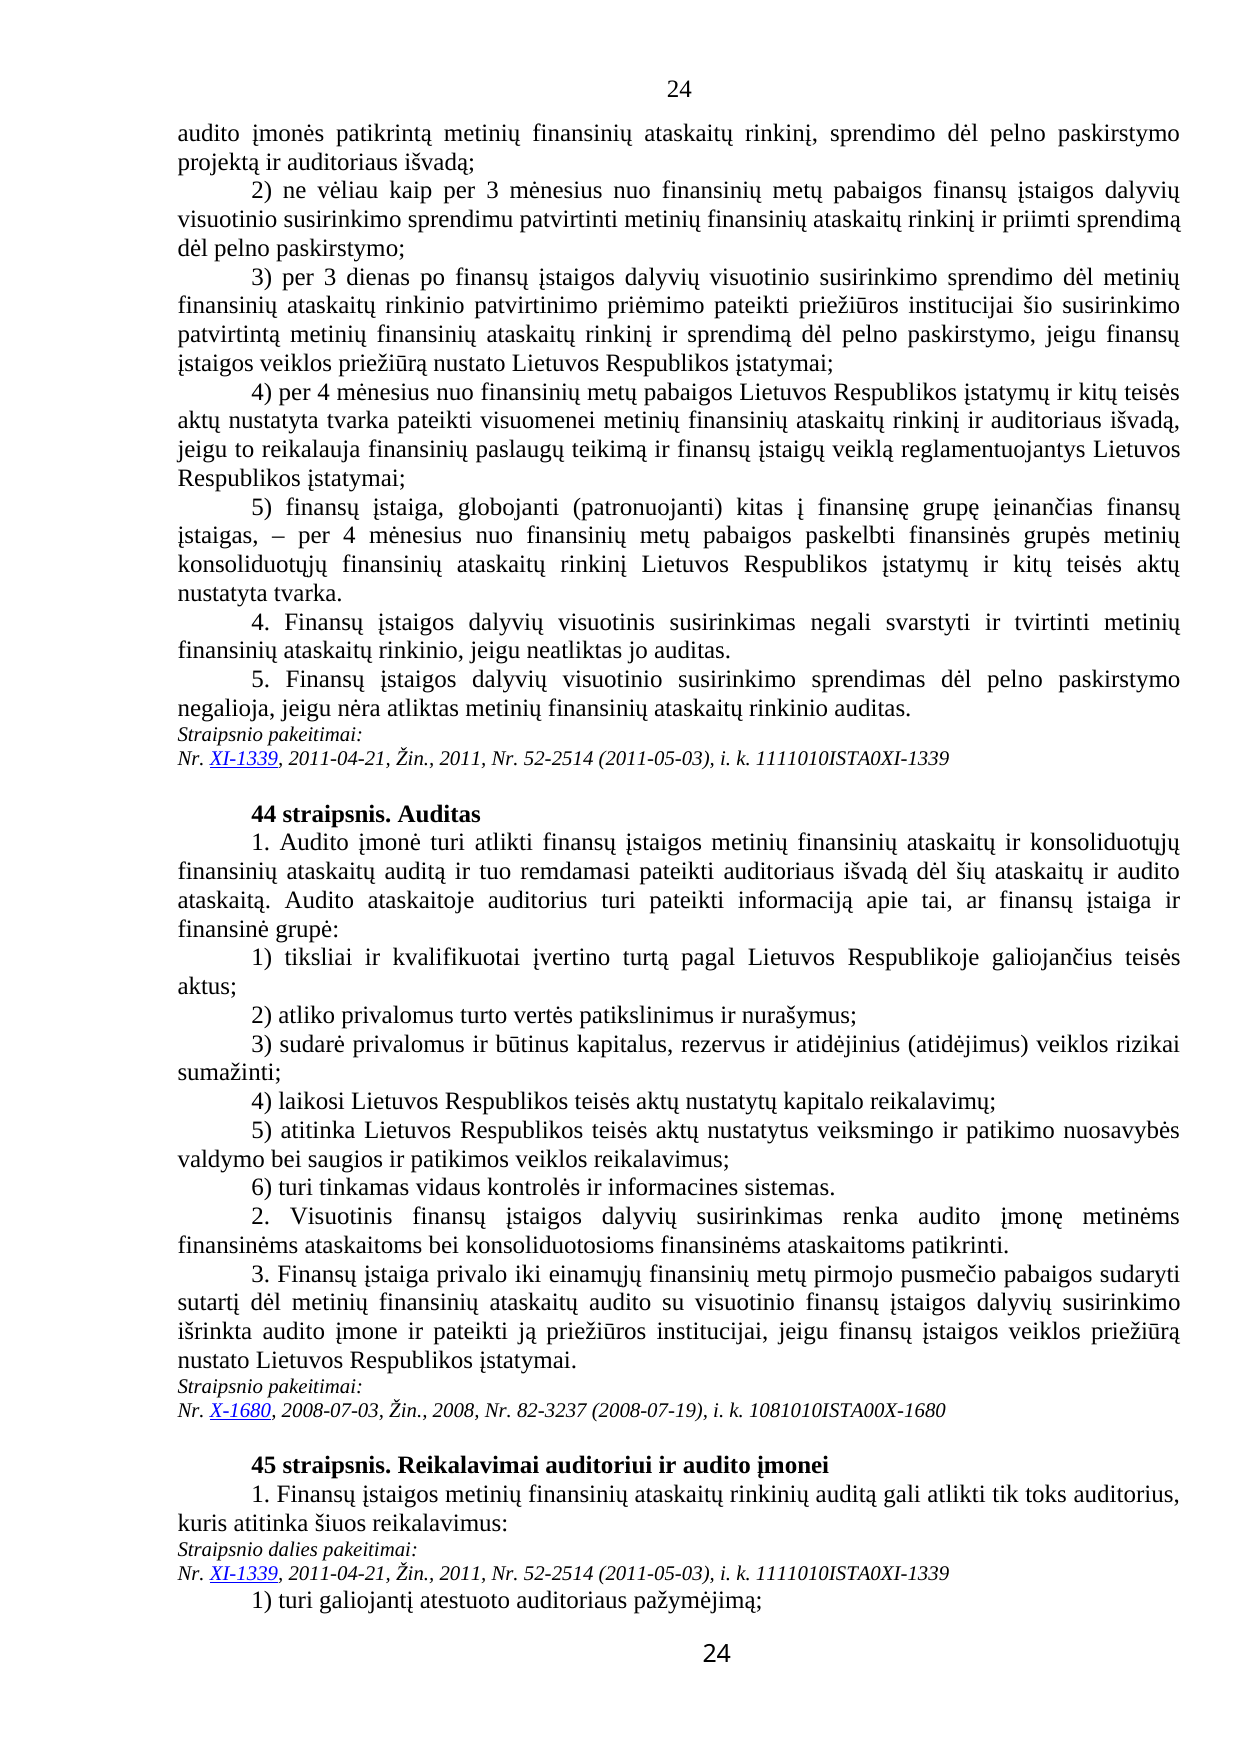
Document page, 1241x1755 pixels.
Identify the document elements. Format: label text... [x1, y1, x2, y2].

text Straipsnio pakeitimai: [177, 1374, 1181, 1398]
text 3) sudarė privalomus ir būtinus kapitalus, rezervus ir atidėjinius (atidėjimus) veiklos rizikai sumažinti; [177, 1029, 1181, 1086]
text 5) atitinka Lietuvos Respublikos teisės aktų nustatytus veiksmingo ir patikimo nuosavybės valdymo bei saugios ir patikimos veiklos reikalavimus; [177, 1115, 1181, 1172]
text 1) tiksliai ir kvalifikuotai įvertino turtą pagal Lietuvos Respublikoje galiojančius teisės aktus; [177, 942, 1181, 1000]
text 4) laikosi Lietuvos Respublikos teisės aktų nustatytų kapitalo reikalavimų; [177, 1086, 1181, 1115]
text Straipsnio dalies pakeitimai: [177, 1537, 1181, 1561]
text 4. Finansų įstaigos dalyvių visuotinis susirinkimas negali svarstyti ir tvirtinti metinių finansinių ataskaitų rinkinio, jeigu neatliktas jo auditas. [177, 607, 1181, 664]
text 3. Finansų įstaiga privalo iki einamųjų finansinių metų pirmojo pusmečio pabaigos sudaryti sutartį dėl metinių finansinių ataskaitų audito su visuotinio finansų įstaigos dalyvių susirinkimo išrinkta audito įmone ir pateikti ją priežiūros institucijai, jeigu finansų įstaigos veiklos priežiūrą nustato Lietuvos Respublikos įstatymai. [177, 1259, 1181, 1374]
text 4) per 4 mėnesius nuo finansinių metų pabaigos Lietuvos Respublikos įstatymų ir kitų teisės aktų nustatyta tvarka pateikti visuomenei metinių finansinių ataskaitų rinkinį ir auditoriaus išvadą, jeigu to reikalauja finansinių paslaugų teikimą ir finansų įstaigų veiklą reglamentuojantys Lietuvos Respublikos įstatymai; [177, 377, 1181, 492]
text 6) turi tinkamas vidaus kontrolės ir informacines sistemas. [177, 1172, 1181, 1201]
text 2. Visuotinis finansų įstaigos dalyvių susirinkimas renka audito įmonę metinėms finansinėms ataskaitoms bei konsoliduotosioms finansinėms ataskaitoms patikrinti. [177, 1201, 1181, 1259]
text Nr. XI-1339, 2011-04-21, Žin., 2011, Nr. 52-2514 (2011-05-03), i. k. 1111010ISTA0XI-1339 [177, 746, 1181, 770]
text 2) atliko privalomus turto vertės patikslinimus ir nurašymus; [177, 1000, 1181, 1029]
text 5. Finansų įstaigos dalyvių visuotinio susirinkimo sprendimas dėl pelno paskirstymo negalioja, jeigu nėra atliktas metinių finansinių ataskaitų rinkinio auditas. [177, 664, 1181, 722]
text Nr. X-1680, 2008-07-03, Žin., 2008, Nr. 82-3237 (2008-07-19), i. k. 1081010ISTA00X-1680 [177, 1398, 1181, 1422]
text 1. Audito įmonė turi atlikti finansų įstaigos metinių finansinių ataskaitų ir konsoliduotųjų finansinių ataskaitų auditą ir tuo remdamasi pateikti auditoriaus išvadą dėl šių ataskaitų ir audito ataskaitą. Audito ataskaitoje auditorius turi pateikti informaciją apie tai, ar finansų įstaiga ir finansinė grupė: [177, 827, 1181, 942]
text 3) per 3 dienas po finansų įstaigos dalyvių visuotinio susirinkimo sprendimo dėl metinių finansinių ataskaitų rinkinio patvirtinimo priėmimo pateikti priežiūros institucijai šio susirinkimo patvirtintą metinių finansinių ataskaitų rinkinį ir sprendimą dėl pelno paskirstymo, jeigu finansų įstaigos veiklos priežiūrą nustato Lietuvos Respublikos įstatymai; [177, 262, 1181, 377]
text 45 straipsnis. Reikalavimai auditoriui ir audito įmonei [177, 1451, 1181, 1479]
text 2) ne vėliau kaip per 3 mėnesius nuo finansinių metų pabaigos finansų įstaigos dalyvių visuotinio susirinkimo sprendimu patvirtinti metinių finansinių ataskaitų rinkinį ir priimti sprendimą dėl pelno paskirstymo; [177, 176, 1181, 262]
text Straipsnio pakeitimai: [177, 722, 1181, 746]
text 5) finansų įstaiga, globojanti (patronuojanti) kitas į finansinę grupę įeinančias finansų įstaigas, – per 4 mėnesius nuo finansinių metų pabaigos paskelbti finansinės grupės metinių konsoliduotųjų finansinių ataskaitų rinkinį Lietuvos Respublikos įstatymų ir kitų teisės aktų nustatyta tvarka. [177, 492, 1181, 607]
text Nr. XI-1339, 2011-04-21, Žin., 2011, Nr. 52-2514 (2011-05-03), i. k. 1111010ISTA0XI-1339 [177, 1561, 1181, 1585]
text 1. Finansų įstaigos metinių finansinių ataskaitų rinkinių auditą gali atlikti tik toks auditorius, kuris atitinka šiuos reikalavimus: [177, 1479, 1181, 1537]
text audito įmonės patikrintą metinių finansinių ataskaitų rinkinį, sprendimo dėl pelno paskirstymo projektą ir auditoriaus išvadą; [177, 118, 1181, 176]
text 1) turi galiojantį atestuoto auditoriaus pažymėjimą; [177, 1585, 1181, 1614]
text 44 straipsnis. Auditas [177, 799, 1181, 827]
